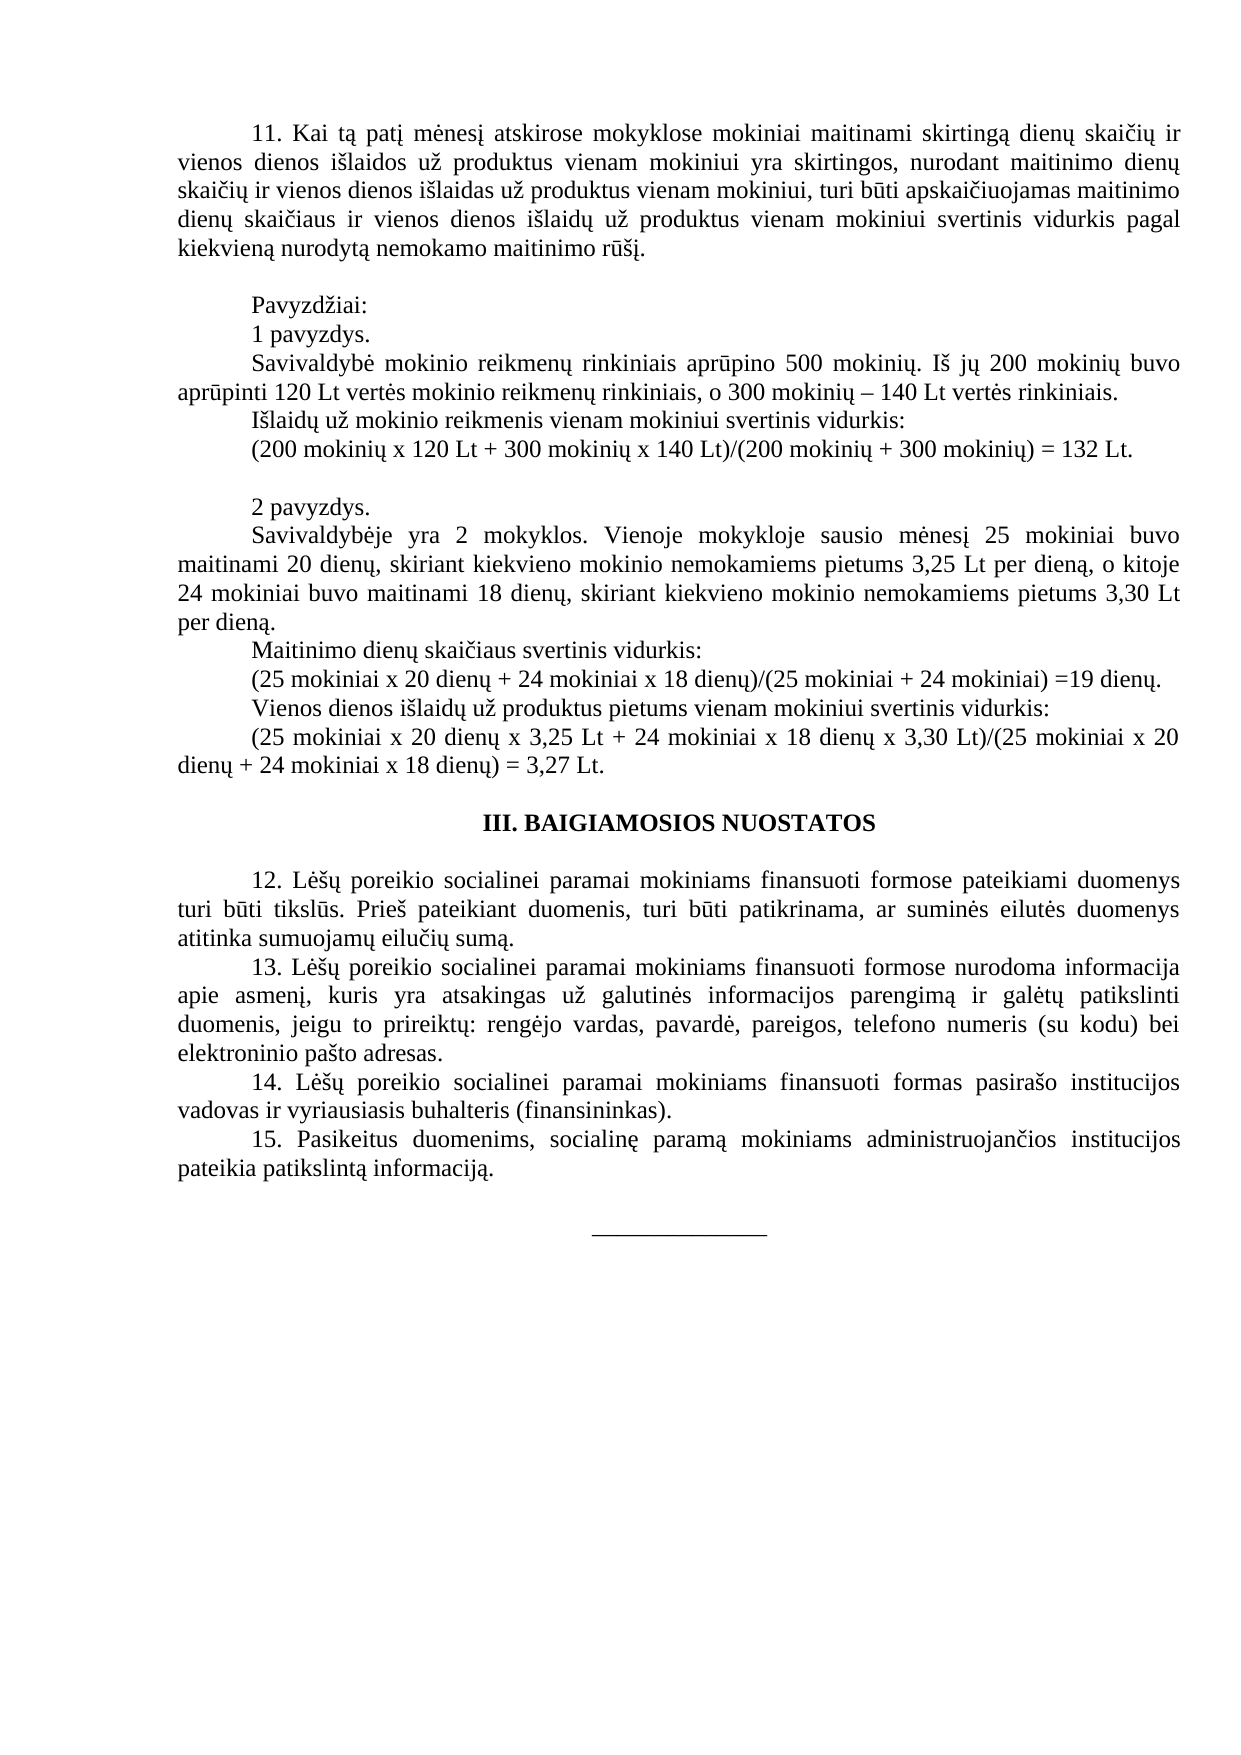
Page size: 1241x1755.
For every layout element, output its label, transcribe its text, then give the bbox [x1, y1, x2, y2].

text Maitinimo dienų skaičiaus svertinis vidurkis: [177, 636, 1181, 664]
text (200 mokinių x 120 Lt + 300 mokinių x 140 Lt)/(200 mokinių + 300 mokinių) = 132 Lt. [177, 434, 1181, 463]
text ______________ [177, 1211, 1181, 1239]
text Pavyzdžiai: [177, 291, 1181, 319]
text 11. Kai tą patį mėnesį atskirose mokyklose mokiniai maitinami skirtingą dienų skaičių ir vienos dienos išlaidos už produktus vienam mokiniui yra skirtingos, nurodant maitinimo dienų skaičių ir vienos dienos išlaidas už produktus vienam mokiniui, turi būti apskaičiuojamas maitinimo dienų skaičiaus ir vienos dienos išlaidų už produktus vienam mokiniui svertinis vidurkis pagal kiekvieną nurodytą nemokamo maitinimo rūšį. [177, 118, 1181, 262]
text 13. Lėšų poreikio socialinei paramai mokiniams finansuoti formose nurodoma informacija apie asmenį, kuris yra atsakingas už galutinės informacijos parengimą ir galėtų patikslinti duomenis, jeigu to prireiktų: rengėjo vardas, pavardė, pareigos, telefono numeris (su kodu) bei elektroninio pašto adresas. [177, 952, 1181, 1067]
text 2 pavyzdys. [177, 492, 1181, 521]
text Išlaidų už mokinio reikmenis vienam mokiniui svertinis vidurkis: [177, 406, 1181, 434]
text 1 pavyzdys. [177, 319, 1181, 348]
text 12. Lėšų poreikio socialinei paramai mokiniams finansuoti formose pateikiami duomenys turi būti tikslūs. Prieš pateikiant duomenis, turi būti patikrinama, ar suminės eilutės duomenys atitinka sumuojamų eilučių sumą. [177, 866, 1181, 952]
text Vienos dienos išlaidų už produktus pietums vienam mokiniui svertinis vidurkis: [177, 693, 1181, 722]
text (25 mokiniai x 20 dienų + 24 mokiniai x 18 dienų)/(25 mokiniai + 24 mokiniai) =19 dienų. [177, 664, 1181, 693]
text Savivaldybė mokinio reikmenų rinkiniais aprūpino 500 mokinių. Iš jų 200 mokinių buvo aprūpinti 120 Lt vertės mokinio reikmenų rinkiniais, o 300 mokinių – 140 Lt vertės rinkiniais. [177, 348, 1181, 406]
text 14. Lėšų poreikio socialinei paramai mokiniams finansuoti formas pasirašo institucijos vadovas ir vyriausiasis buhalteris (finansininkas). [177, 1067, 1181, 1124]
text 15. Pasikeitus duomenims, socialinę paramą mokiniams administruojančios institucijos pateikia patikslintą informaciją. [177, 1124, 1181, 1182]
text III. BAIGIAMOSIOS NUOSTATOS [177, 808, 1181, 837]
text (25 mokiniai x 20 dienų x 3,25 Lt + 24 mokiniai x 18 dienų x 3,30 Lt)/(25 mokiniai x 20 dienų + 24 mokiniai x 18 dienų) = 3,27 Lt. [177, 722, 1181, 779]
text Savivaldybėje yra 2 mokyklos. Vienoje mokykloje sausio mėnesį 25 mokiniai buvo maitinami 20 dienų, skiriant kiekvieno mokinio nemokamiems pietums 3,25 Lt per dieną, o kitoje 24 mokiniai buvo maitinami 18 dienų, skiriant kiekvieno mokinio nemokamiems pietums 3,30 Lt per dieną. [177, 521, 1181, 636]
